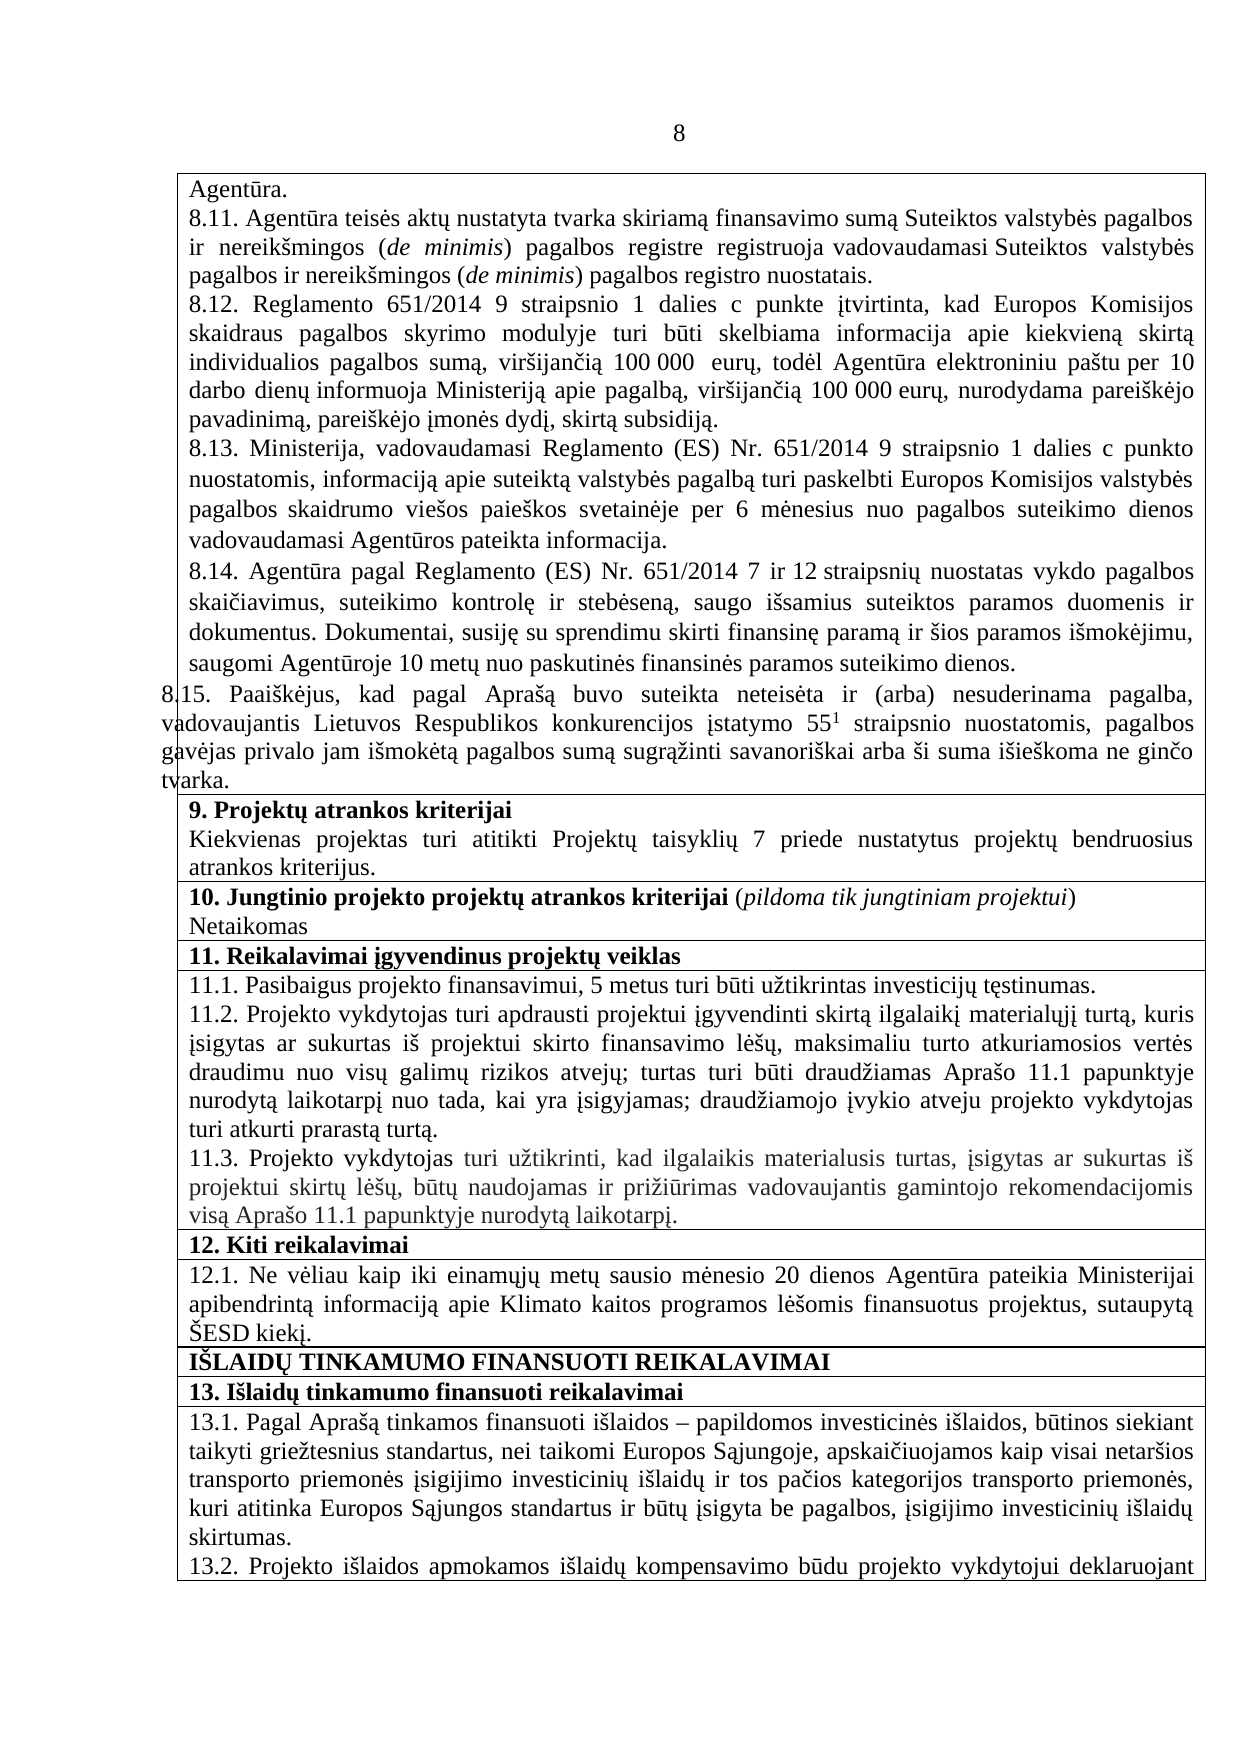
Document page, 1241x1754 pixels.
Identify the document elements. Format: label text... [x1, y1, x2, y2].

table_cell 10. Jungtinio projekto projektų atrankos kriterijai (pildoma tik jungtiniam projektui) Netaikomas [178, 882, 1205, 940]
table_cell 8. Reikalavimai valstybės pagalbai 8.1. Pagal Aprašą projektams teikiama valstybės pagalba, kaip ji apibrėžta Sutarties dėl Europos Sąjungos veikimo 107 straipsnyje. Finansavimas, skiriamas kaip valstybės pagalba projektams, yra investicinė pagalba, kuri teikiama pagal Reglamento (ES) Nr. 651/2014 36b straipsnį, atsižvelgiant į I skyriaus nuostatas ir 1 straipsnio 2–5 dalyse nustatytus apribojimus. Aprašas nustato transporto priemonių įsigijimo sąlygas, kurios atitinka nulinės taršos reikalavimus, kurie atitinka Reglamento (ES) Nr. 651/2014 nuostatas ir yra suderinami su vidaus rinka. 8.2. Didžiausia galima skirti projektui finansavimo lėšų suma nurodyta Aprašo 2.7 ir 2.8 papunkčiuose. 8.3. Visai netaršiai transporto priemonei įsigyti tinkamas finansavimas yra: 8.3.1. papildomos investicinės išlaidos, būtinos siekiant taikyti griežtesnius standartus, nei taikomi Europos Sąjungoje, apskaičiuojamos kaip visai netaršios transporto priemonės įsigijimo investicinių išlaidų ir tos pačios kategorijos transporto priemonės, kuri atitinka Europos Sąjungos standartus ir būtų įsigyta be pagalbos, įsigijimo investicinių išlaidų skirtumas (Reglamento (ES) Nr. 651/2014 36b straipsnio 3 dalies a punktas); 8.3.2. investuojant į netaršių transporto priemonių arba nulinės taršos transporto priemonių išperkamąją nuomą – papildomos netaršios transporto priemonės arba nulinės taršos transporto priemonės išperkamosios nuomos išlaidos. Jos apskaičiuojamos kaip netaršios transporto priemonės arba nulinės taršos transporto priemonės išperkamosios nuomos grynosios dabartinės vertės ir tos pačios kategorijos transporto priemonės, kuri atitinka taikomus Sąjungos standartus, kurie jau galioja, ir būtų išnuomota be pagalbos, išperkamosios nuomos grynosios dabartinės vertės skirtumas. Nustatant tinkamas finansuoti išlaidas, neatsižvelgiama į veiklos išlaidas, susijusias su transporto priemonės eksploatavimu, įskaitant išlaidas energijai, draudimo ir techninės priežiūros išlaidas, neatsižvelgiant į tai, ar jos įtrauktos į išperkamosios nuomos sutartį. 8.4. Valstybės pagalba neteikiama: 8.4.1. sunkumų patiriančioms įmonėms (sunkumus patiriančia įmone laikoma įmonė, kaip ji apibrėžta Reglamento 651/2014 2 straipsnio 18 punkte); 8.4.2. ūkio subjektams, kuriems išduotas vykdomasis raštas sumoms išieškoti pagal ankstesnį Komisijos sprendimą, kuriame Lietuvos institucijų suteikta pagalba skelbiama neteisėta ir nesuderinama su vidaus rinka; nauja valstybės pagalba negali būti teikiama, iki bus grąžinta neteisėta ir nesuderinama su vidaus rinka Lietuvoje gauta valstybės pagalba; 8.4.3. ūkio subjektams, vykdantiems veiklą žuvininkystės ir akvakultūros sektoriuje, patenkantiems į Reglamento (ES) Nr. 651/2014 1 straipsnio 3 dalies a punkto taikymo sritį; 8.4.4. jei pagalbos suteikimas būtų susietas su įpareigojimu pagalbos gavėjui turėti būstinę Lietuvoje arba būti iš esmės įsisteigusiu Lietuvoje ar su įpareigojimu pagalbos gavėjui naudoti Lietuvoje pagamintas prekes arba teikiamas paslaugas, ar būtų ribojamos pagalbos gavėjų galimybės naudoti mokslinių tyrimų, technologinės plėtros ir inovacijų rezultatus kitose valstybėse narėse (Reglamento (ES) Nr. 651/2014 1 straipsnio 5 dalis). 8.5. Reglamento (ES) Nr. 651/2014 specialiosios III skyriaus sąlygos nustatytos 36b straipsnyje. 8.6. Valstybės pagalba, kurios tinkamas finansuoti išlaidas galima nustatyti ir kuriai pagal Reglamentą (ES) Nr. 651/2014 taikoma išimtis, gali būti sumuojama su: 8.6.1. bet kokia kita valstybės pagalba, jei tos veiklos yra susijusios su skirtingomis tinkamomis finansuoti išlaidomis, kurias galima nustatyti; 8.6.2. bet kokia kita valstybės pagalba, susijusia su tomis pačiomis tinkamomis finansuoti išlaidomis, kurios iš dalies arba visiškai sutampa, jeigu susumavus didžiausia pagalbos suma visai netaršioms transporto priemonėms įsigyti neviršija Reglamento (ES) Nr. 651/2014 36b straipsnio 6 ir (arba) 7 dalyse nustatyto intensyvumo. 8.7. Valstybės pagalba, kuriai pagal Reglamentą (ES) Nr. 651/2014 taikoma išimtis, nesumuojama su jokia de minimis pagalba, susijusia su tomis pačiomis tinkamomis finansuoti išlaidomis, jei susumavus būtų viršytas pagalbos intensyvumas, kaip nustatyta Reglamento (ES) Nr. 651/2014 8 straipsnio 5 dalyje. 8.8. Apskaičiuojant pagalbos intensyvumą ir tinkamas finansuoti išlaidas, visi naudojami skaičiai imami prieš bet kokį mokesčių ar kitokios rinkliavos atskaitymą (Reglamento (ES) Nr. 651/2014 7 straipsnio 1 dalis). 8.9. Ateityje mokėtina valstybės pagalba, įskaitant keliomis dalimis mokamą pagalbą, diskontuojama iki suteikimo momentu esamos jos vertės, kaip numatyta Reglamento (ES) Nr. 651/2014 7 straipsnio 3 dalyje. 8.10. Valstybės pagalbos atitikties Reglamento (ES) Nr. 651/2014 nuostatoms vertinimą atlieka Agentūra. 8.11. Agentūra teisės aktų nustatyta tvarka skiriamą finansavimo sumą Suteiktos valstybės pagalbos ir nereikšmingos (de minimis) pagalbos registre registruoja vadovaudamasi Suteiktos valstybės pagalbos ir nereikšmingos (de minimis) pagalbos registro nuostatais. 8.12. Reglamento 651/2014 9 straipsnio 1 dalies c punkte įtvirtinta, kad Europos Komisijos skaidraus pagalbos skyrimo modulyje turi būti skelbiama informacija apie kiekvieną skirtą individualios pagalbos sumą, viršijančią 100 000 eurų, todėl Agentūra elektroniniu paštu per 10 darbo dienų informuoja Ministeriją apie pagalbą, viršijančią 100 000 eurų, nurodydama pareiškėjo pavadinimą, pareiškėjo įmonės dydį, skirtą subsidiją. 8.13. Ministerija, vadovaudamasi Reglamento (ES) Nr. 651/2014 9 straipsnio 1 dalies c punkto nuostatomis, informaciją apie suteiktą valstybės pagalbą turi paskelbti Europos Komisijos valstybės pagalbos skaidrumo viešos paieškos svetainėje per 6 mėnesius nuo pagalbos suteikimo dienos vadovaudamasi Agentūros pateikta informacija. 8.14. Agentūra pagal Reglamento (ES) Nr. 651/2014 7 ir 12 straipsnių nuostatas vykdo pagalbos skaičiavimus, suteikimo kontrolę ir stebėseną, saugo išsamius suteiktos paramos duomenis ir dokumentus. Dokumentai, susiję su sprendimu skirti finansinę paramą ir šios paramos išmokėjimu, saugomi Agentūroje 10 metų nuo paskutinės finansinės paramos suteikimo dienos. 8.15. Paaiškėjus, kad pagal Aprašą buvo suteikta neteisėta ir (arba) nesuderinama pagalba, vadovaujantis Lietuvos Respublikos konkurencijos įstatymo 551 straipsnio nuostatomis, pagalbos gavėjas privalo jam išmokėtą pagalbos sumą sugrąžinti savanoriškai arba ši suma išieškoma ne ginčo tvarka. [178, 174, 1205, 794]
table_cell 12. Kiti reikalavimai [178, 1230, 1205, 1259]
table_cell 12.1. Ne vėliau kaip iki einamųjų metų sausio mėnesio 20 dienos Agentūra pateikia Ministerijai apibendrintą informaciją apie Klimato kaitos programos lėšomis finansuotus projektus, sutaupytą ŠESD kiekį. [178, 1260, 1205, 1346]
table_cell 11. Reikalavimai įgyvendinus projektų veiklas [178, 941, 1205, 969]
table_cell 13. Išlaidų tinkamumo finansuoti reikalavimai [178, 1377, 1205, 1406]
table_cell IŠLAIDŲ TINKAMUMO FINANSUOTI REIKALAVIMAI [178, 1348, 1205, 1376]
table_cell 13.1. Pagal Aprašą tinkamos finansuoti išlaidos – papildomos investicinės išlaidos, būtinos siekiant taikyti griežtesnius standartus, nei taikomi Europos Sąjungoje, apskaičiuojamos kaip visai netaršios transporto priemonės įsigijimo investicinių išlaidų ir tos pačios kategorijos transporto priemonės, kuri atitinka Europos Sąjungos standartus ir būtų įsigyta be pagalbos, įsigijimo investicinių išlaidų skirtumas. 13.2. Projekto išlaidos apmokamos išlaidų kompensavimo būdu projekto vykdytojui deklaruojant [178, 1407, 1205, 1579]
table_cell 9. Projektų atrankos kriterijai Kiekvienas projektas turi atitikti Projektų taisyklių 7 priede nustatytus projektų bendruosius atrankos kriterijus. [178, 795, 1205, 881]
table_cell 11.1. Pasibaigus projekto finansavimui, 5 metus turi būti užtikrintas investicijų tęstinumas. 11.2. Projekto vykdytojas turi apdrausti projektui įgyvendinti skirtą ilgalaikį materialųjį turtą, kuris įsigytas ar sukurtas iš projektui skirto finansavimo lėšų, maksimaliu turto atkuriamosios vertės draudimu nuo visų galimų rizikos atvejų; turtas turi būti draudžiamas Aprašo 11.1 papunktyje nurodytą laikotarpį nuo tada, kai yra įsigyjamas; draudžiamojo įvykio atveju projekto vykdytojas turi atkurti prarastą turtą. 11.3. Projekto vykdytojas turi užtikrinti, kad ilgalaikis materialusis turtas, įsigytas ar sukurtas iš projektui skirtų lėšų, būtų naudojamas ir prižiūrimas vadovaujantis gamintojo rekomendacijomis visą Aprašo 11.1 papunktyje nurodytą laikotarpį. [178, 971, 1205, 1229]
